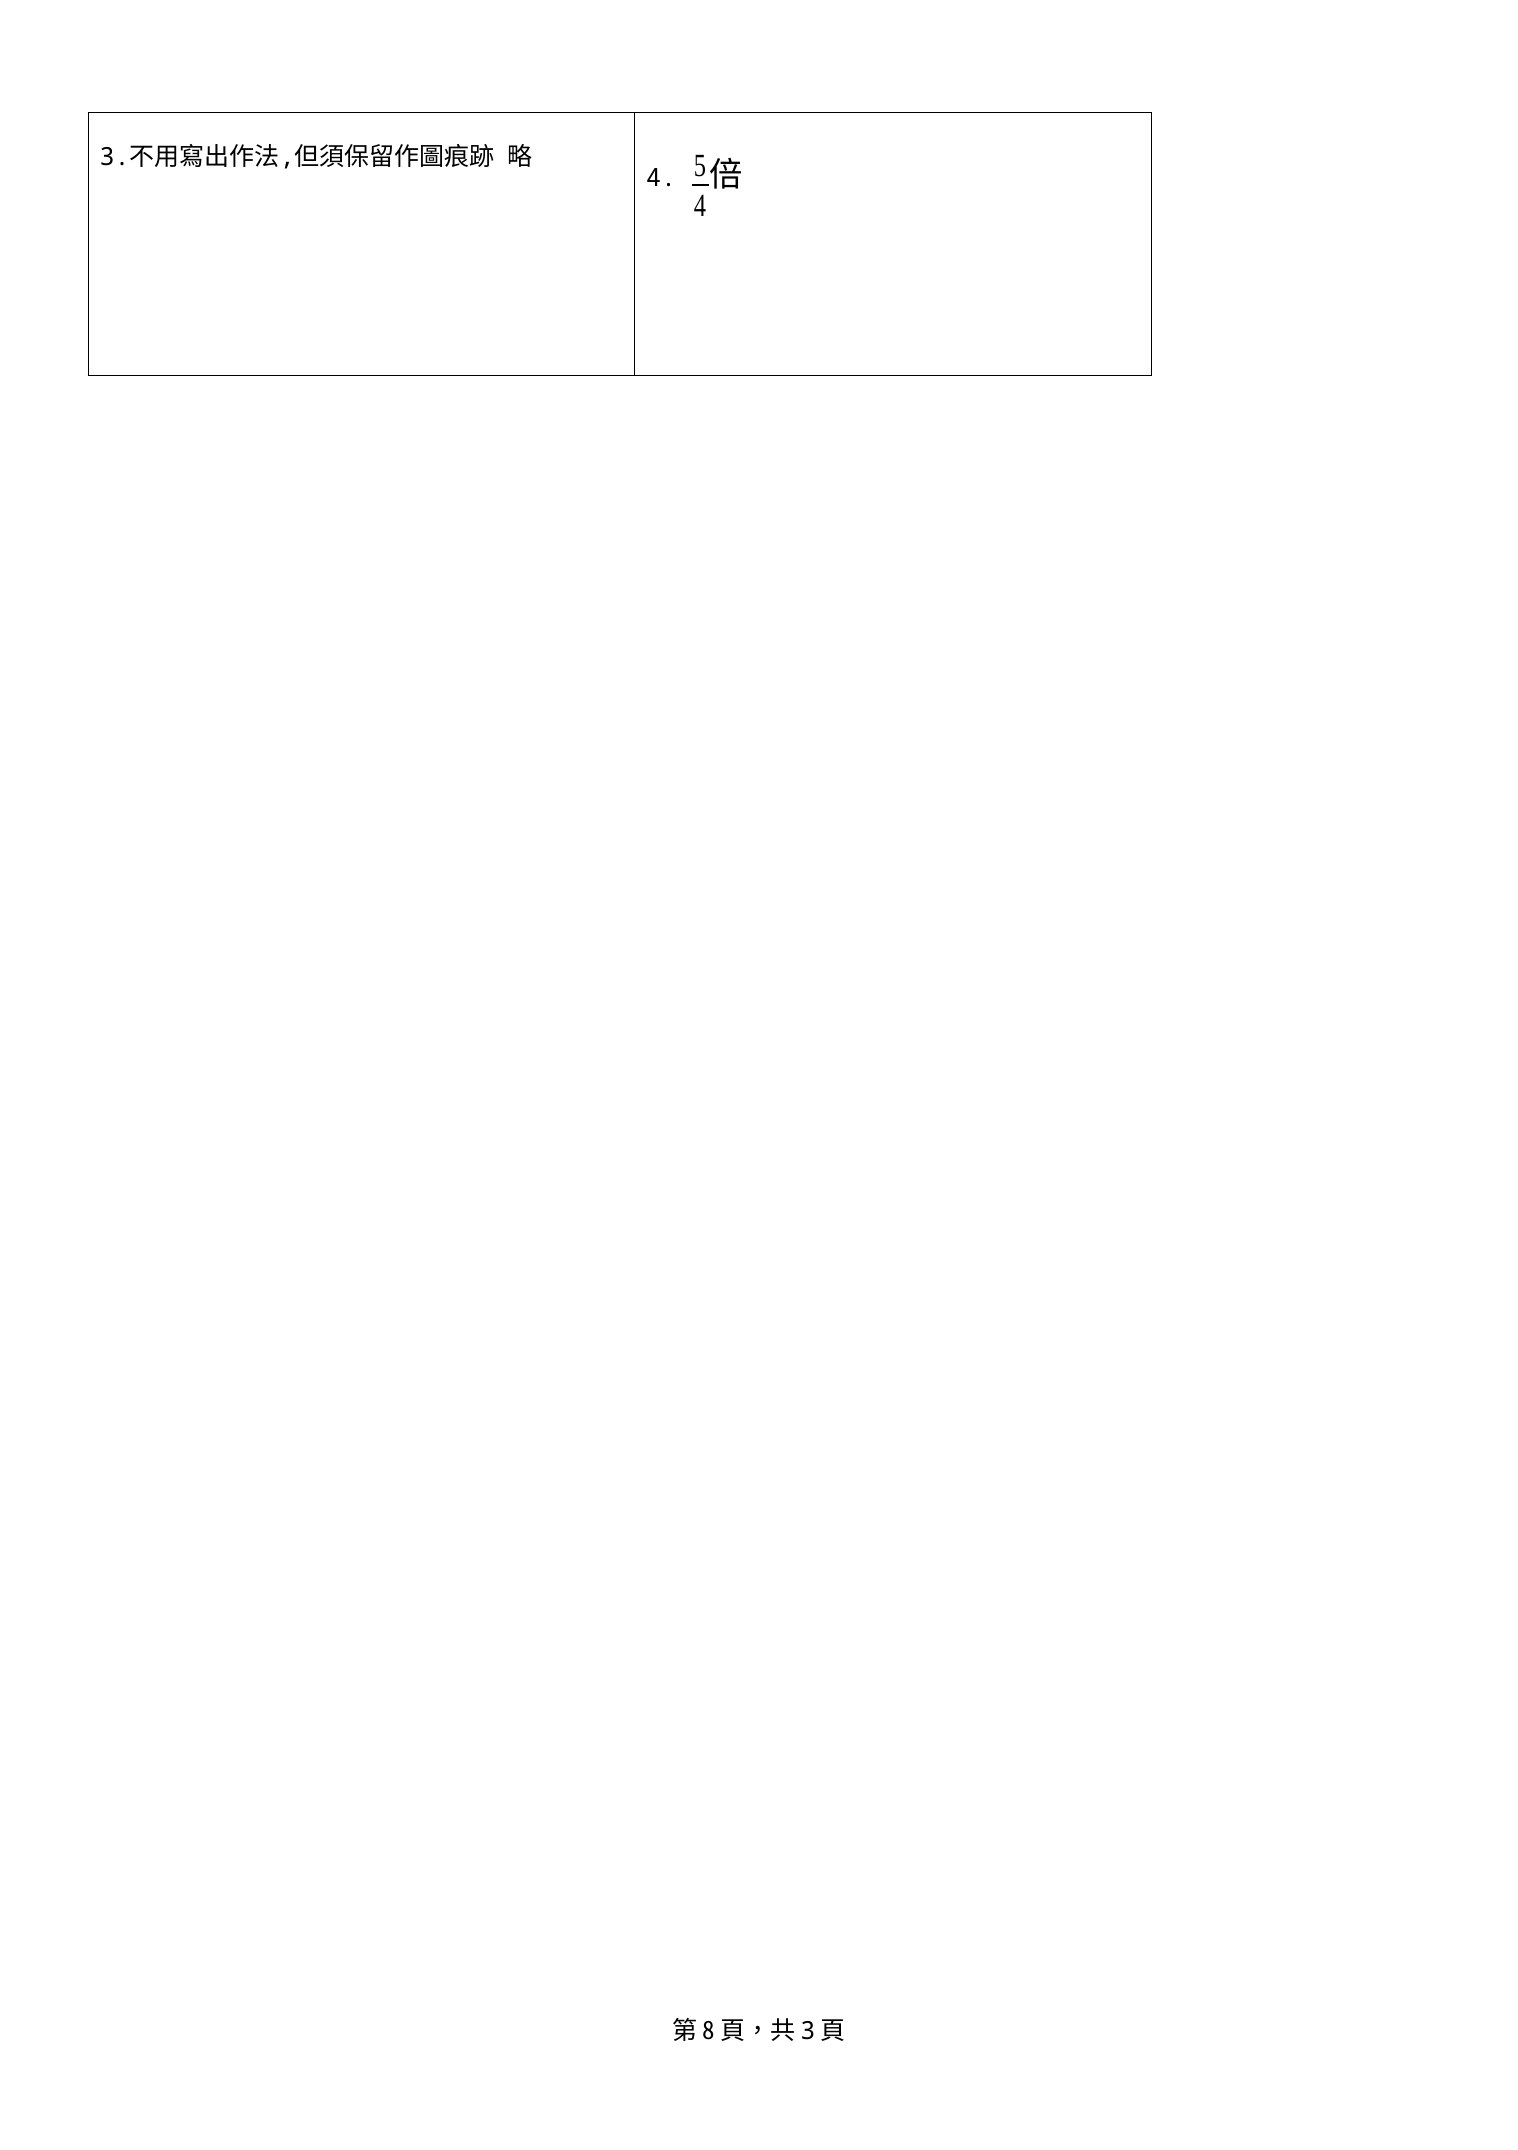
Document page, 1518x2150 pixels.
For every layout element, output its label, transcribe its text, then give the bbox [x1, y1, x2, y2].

table_cell 4. 倍 [635, 113, 1151, 375]
table_cell 3.不用寫出作法,但須保留作圖痕跡 略 [89, 113, 634, 375]
